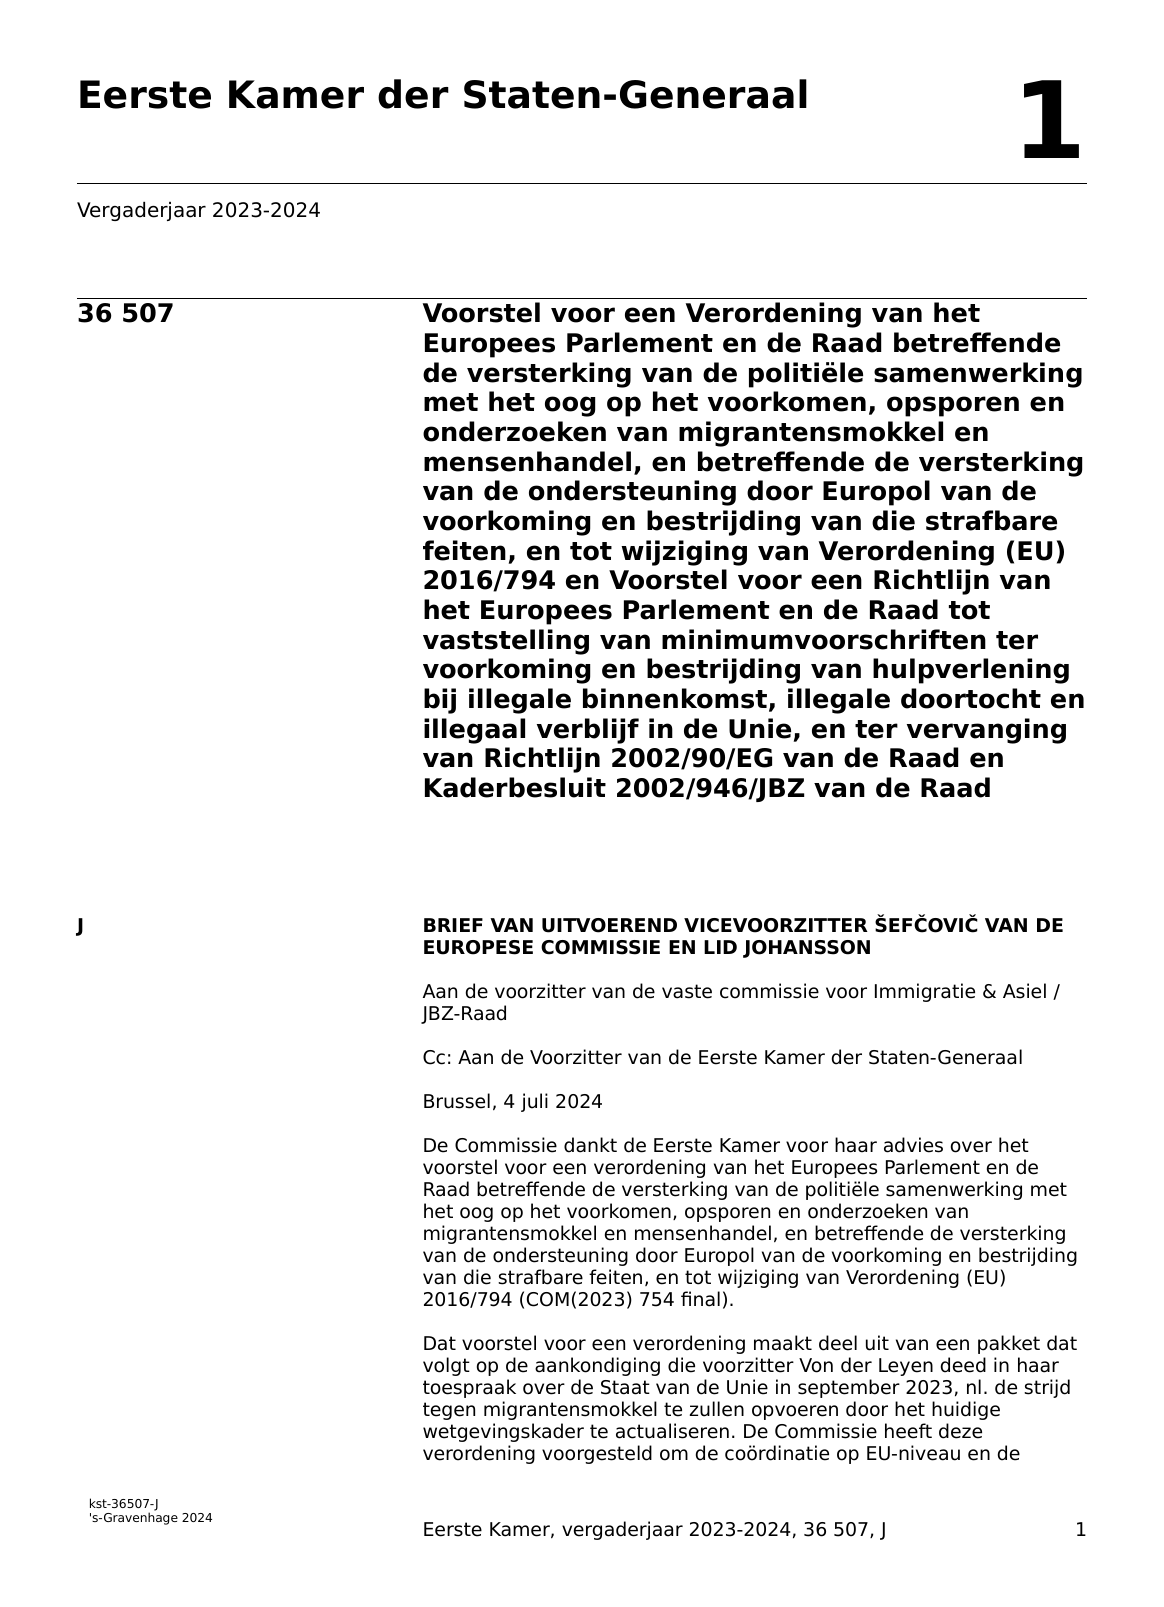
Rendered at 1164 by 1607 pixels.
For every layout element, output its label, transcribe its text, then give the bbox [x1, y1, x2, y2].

text Dat voorstel voor een verordening maakt deel uit van een pakket dat volgt op de aankondiging die voorzitter Von der Leyen deed in haar toespraak over de Staat van de Unie in september 2023, nl. de strijd tegen migrantensmokkel te zullen opvoeren door het huidige wetgevingskader te actualiseren. De Commissie heeft deze verordening voorgesteld om de coördinatie op EU-niveau en de [422, 1333, 1087, 1465]
text 's-Gravenhage 2024 [88, 1511, 323, 1525]
text kst-36507-J [88, 1497, 323, 1511]
text Cc: Aan de Voorzitter van de Eerste Kamer der Staten-Generaal [422, 1047, 1087, 1069]
table_cell Vergaderjaar 2023-2024 [77, 184, 1087, 298]
table_header 1 [886, 59, 1087, 183]
subtitle J BRIEF VAN UITVOEREND VICEVOORZITTER ŠEFČOVIČ VAN DE EUROPESE COMMISSIE EN LID JOHANSSON [77, 915, 1087, 959]
subtitle 36 507 Voorstel voor een Verordening van het Europees Parlement en de Raad betreffende de versterking van de politiële samenwerking met het oog op het voorkomen, opsporen en onderzoeken van migrantensmokkel en mensenhandel, en betreffende de versterking van de ondersteuning door Europol van de voorkoming en bestrijding van die strafbare feiten, en tot wijziging van Verordening (EU) 2016/794 en Voorstel voor een Richtlijn van het Europees Parlement en de Raad tot vaststelling van minimumvoorschriften ter voorkoming en bestrijding van hulpverlening bij illegale binnenkomst, illegale doortocht en illegaal verblijf in de Unie, en ter vervanging van Richtlijn 2002/90/EG van de Raad en Kaderbesluit 2002/946/JBZ van de Raad [77, 299, 1087, 804]
text Brussel, 4 juli 2024 [422, 1091, 1087, 1113]
text Aan de voorzitter van de vaste commissie voor Immigratie & Asiel / JBZ-Raad [422, 981, 1087, 1025]
table_header Eerste Kamer der Staten-Generaal [77, 59, 886, 183]
text De Commissie dankt de Eerste Kamer voor haar advies over het voorstel voor een verordening van het Europees Parlement en de Raad betreffende de versterking van de politiële samenwerking met het oog op het voorkomen, opsporen en onderzoeken van migrantensmokkel en mensenhandel, en betreffende de versterking van de ondersteuning door Europol van de voorkoming en bestrijding van die strafbare feiten, en tot wijziging van Verordening (EU) 2016/794 (COM(2023) 754 final). [422, 1135, 1087, 1311]
